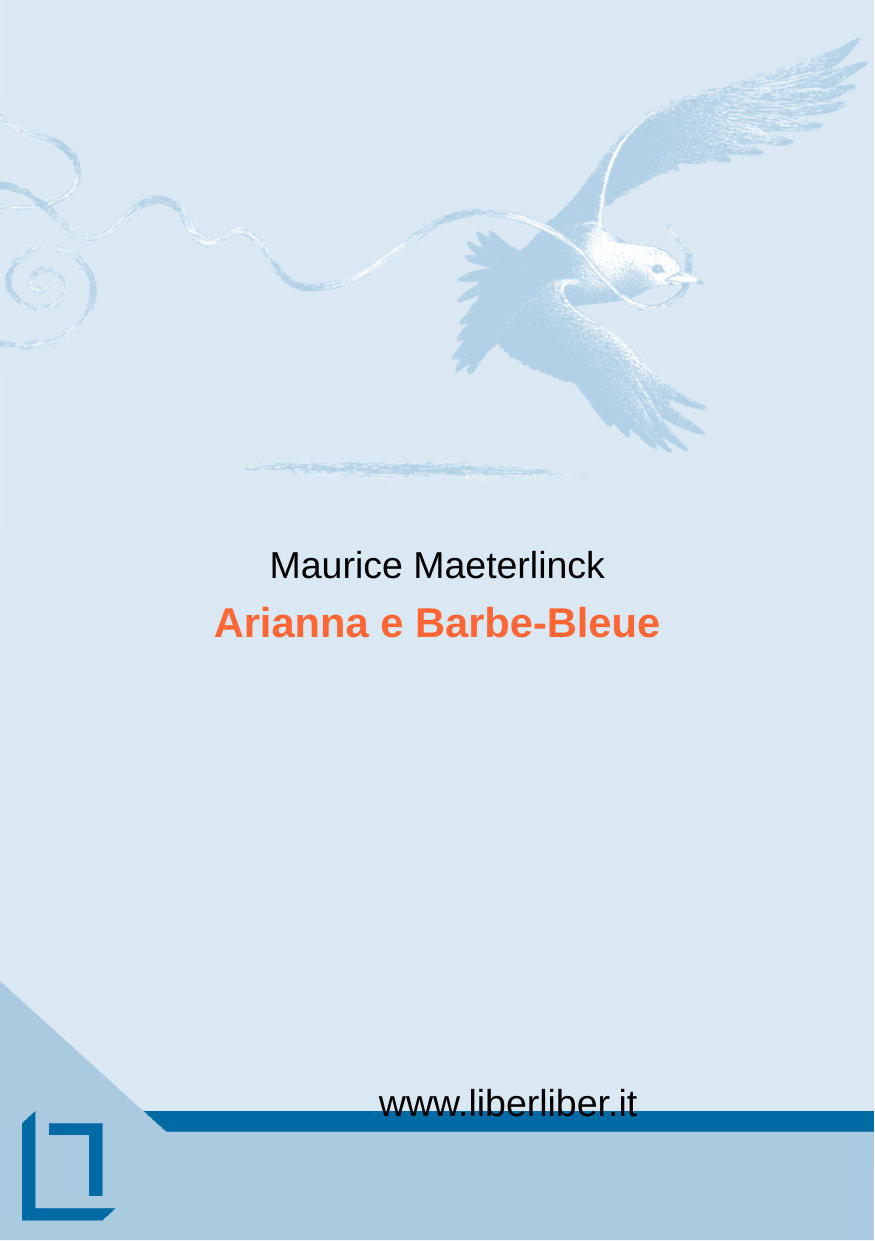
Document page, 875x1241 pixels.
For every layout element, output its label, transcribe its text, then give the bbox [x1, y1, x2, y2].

text Arianna e Barbe-Bleue [94, 598, 779, 646]
text Maurice Maeterlinck [94, 543, 779, 586]
picture [0, 0, 874, 1241]
text www.liberliber.it [331, 1081, 685, 1124]
